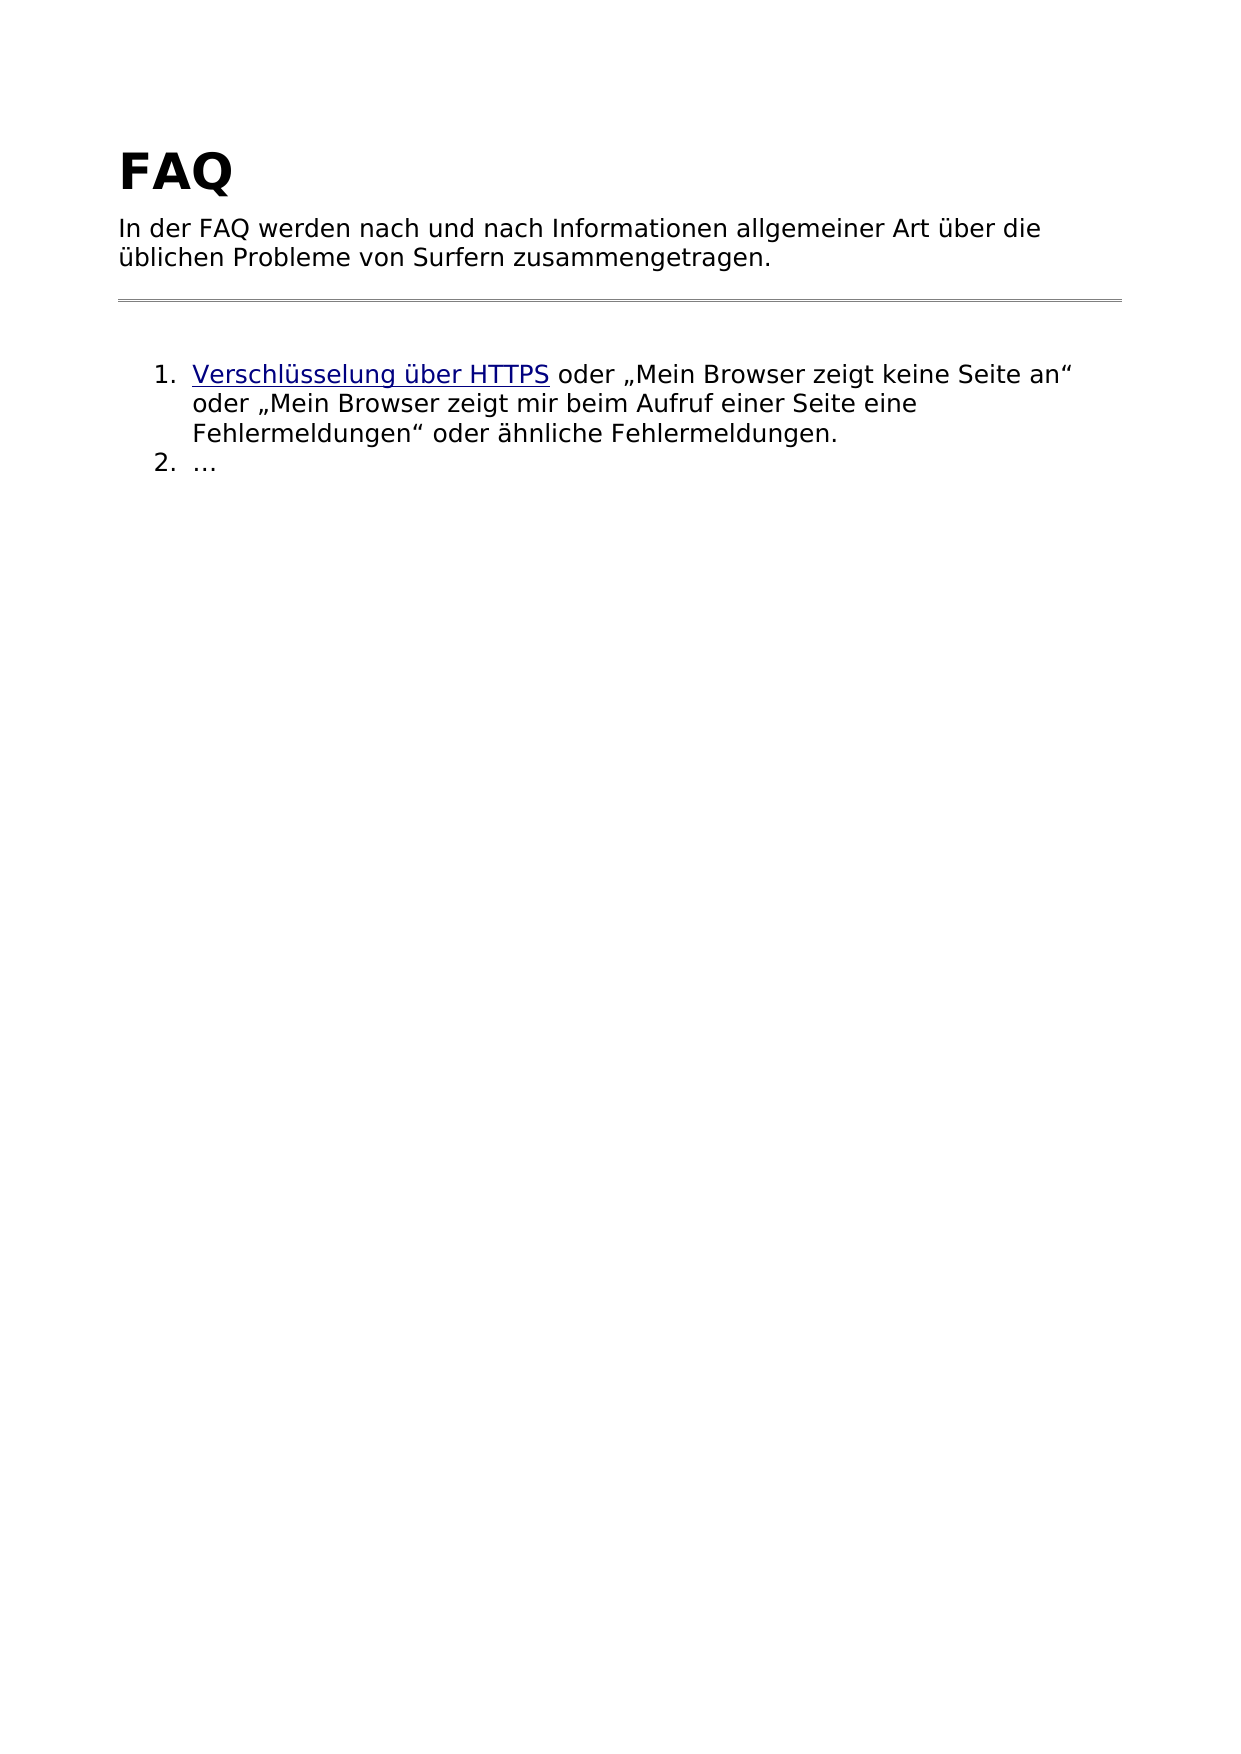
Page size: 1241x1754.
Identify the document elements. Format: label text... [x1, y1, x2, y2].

list Verschlüsselung über HTTPS oder „Mein Browser zeigt keine Seite an“ oder „Mein Browser zeigt mir beim Aufruf einer Seite eine Fehlermeldungen“ oder ähnliche Fehlermeldungen. [177, 361, 1122, 448]
subtitle FAQ [118, 143, 1122, 201]
text In der FAQ werden nach und nach Informationen allgemeiner Art über die üblichen Probleme von Surfern zusammengetragen. [118, 214, 1122, 272]
list … [177, 448, 1122, 477]
